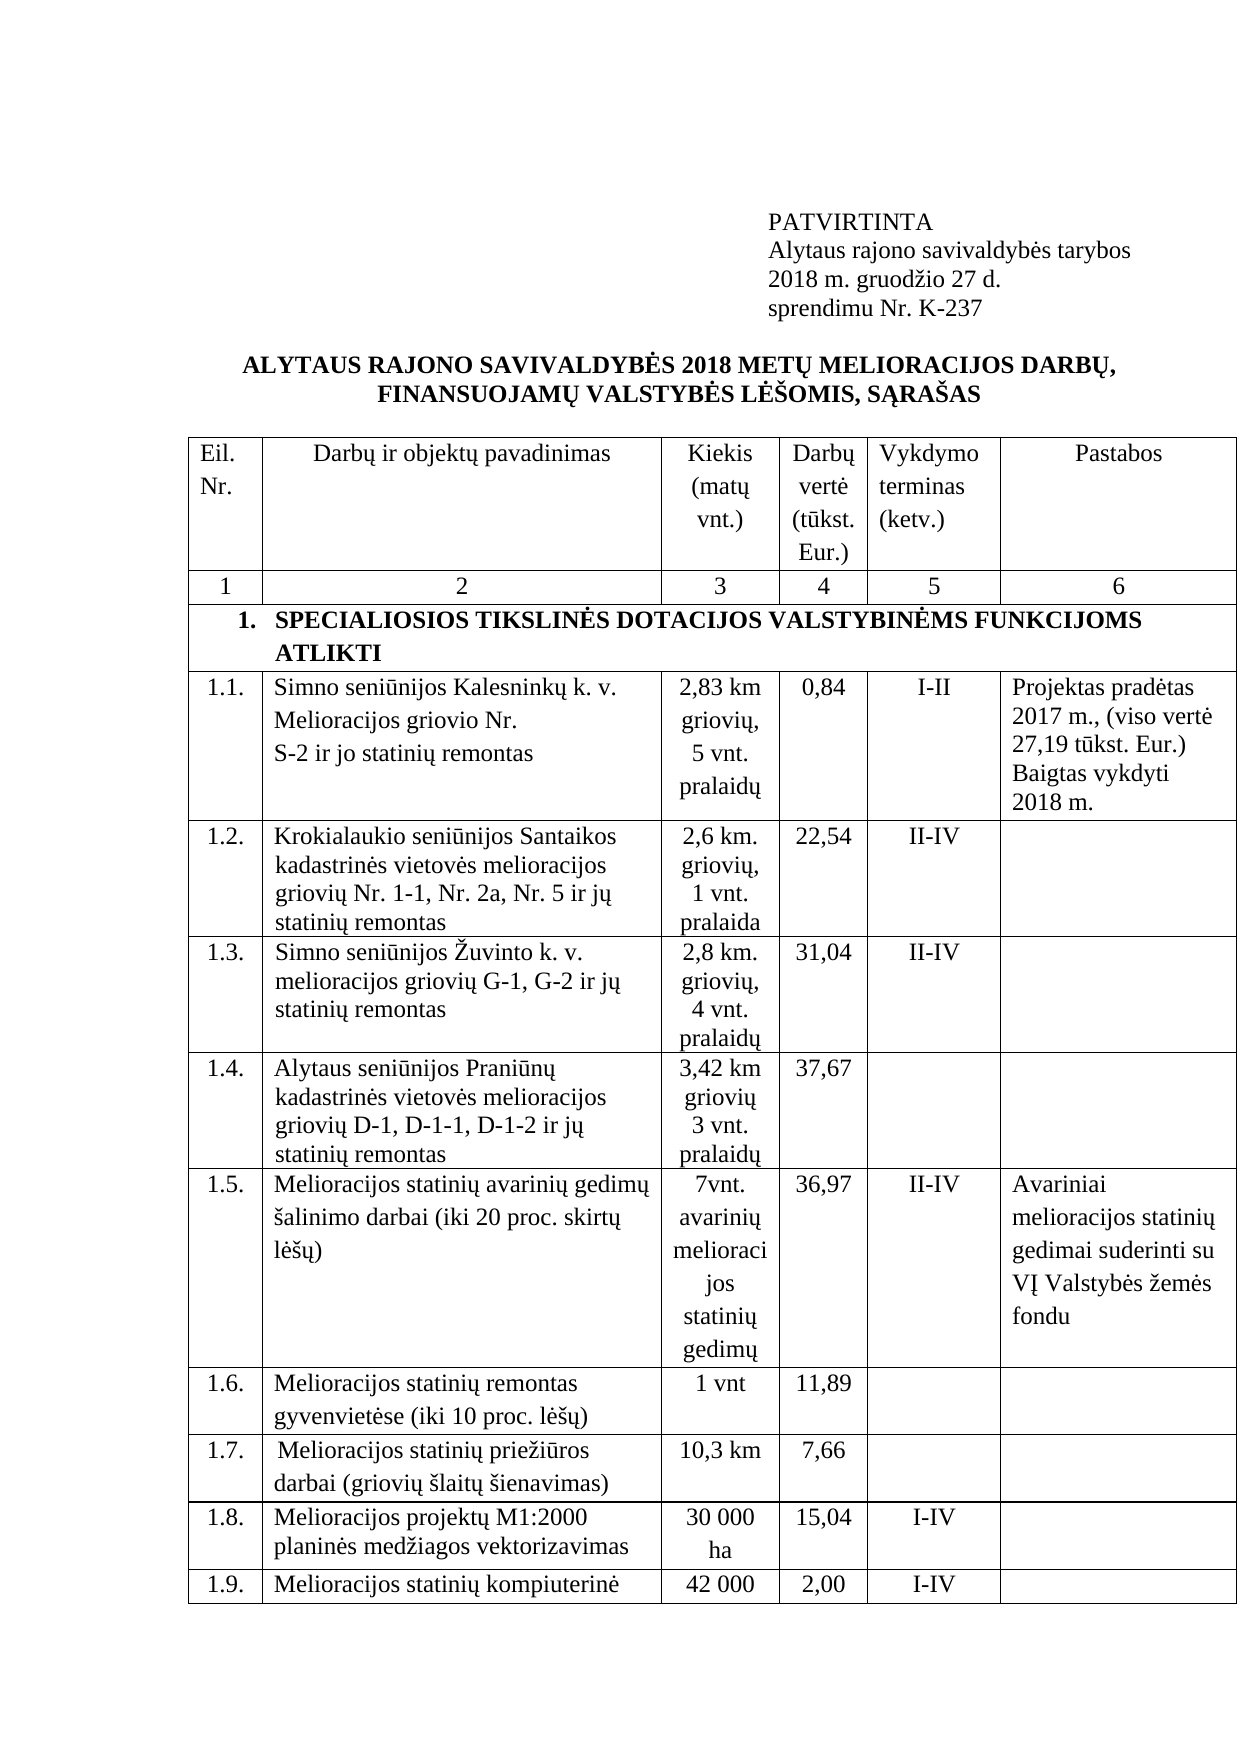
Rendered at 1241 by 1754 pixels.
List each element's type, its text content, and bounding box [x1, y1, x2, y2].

table_cell 11,89 [780, 1368, 867, 1434]
table_cell 2,6 km. griovių, 1 vnt. pralaida [662, 821, 779, 936]
table_cell 2,8 km. griovių, 4 vnt. pralaidų [662, 937, 779, 1052]
table_cell 42 000 [662, 1570, 779, 1603]
table_cell I-IV [868, 1503, 1000, 1568]
table_cell [1001, 821, 1236, 936]
table_cell 2,83 km griovių, 5 vnt. pralaidų [662, 672, 779, 820]
table_cell [1001, 1053, 1236, 1168]
table_cell 37,67 [780, 1053, 867, 1168]
table_cell 1.4. [189, 1053, 262, 1168]
table_cell 2,00 [780, 1570, 867, 1603]
table_cell 1.5. [189, 1169, 262, 1367]
table_cell II-IV [868, 1169, 1000, 1367]
table_cell Melioracijos statinių avarinių gedimų šalinimo darbai (iki 20 proc. skirtų lėšų) [263, 1169, 661, 1367]
table_cell 10,3 km [662, 1435, 779, 1501]
table_cell Simno seniūnijos Žuvinto k. v. melioracijos griovių G-1, G-2 ir jų statinių remontas [263, 937, 661, 1052]
table_cell [1001, 1503, 1236, 1568]
table_cell 1 [189, 571, 262, 604]
table_cell 4 [780, 571, 867, 604]
table_cell [1001, 1368, 1236, 1434]
table_cell Alytaus seniūnijos Praniūnų kadastrinės vietovės melioracijos griovių D-1, D-1-1, D-1-2 ir jų statinių remontas [263, 1053, 661, 1168]
table_cell 1.6. [189, 1368, 262, 1434]
table_cell Projektas pradėtas 2017 m., (viso vertė 27,19 tūkst. Eur.) Baigtas vykdyti 2018 m. [1001, 672, 1236, 820]
table_cell I-II [868, 672, 1000, 820]
text sprendimu Nr. K-237 [177, 293, 1181, 322]
table_cell 31,04 [780, 937, 867, 1052]
text 2018 m. gruodžio 27 d. [177, 264, 1181, 293]
table_cell I-IV [868, 1570, 1000, 1603]
table_cell 3,42 km griovių 3 vnt. pralaidų [662, 1053, 779, 1168]
table_cell 1.7. [189, 1435, 262, 1501]
table_cell Melioracijos statinių priežiūros darbai (griovių šlaitų šienavimas) [263, 1435, 661, 1501]
table_header Pastabos [1001, 438, 1236, 570]
table_cell Krokialaukio seniūnijos Santaikos kadastrinės vietovės melioracijos griovių Nr. 1-1, Nr. 2a, Nr. 5 ir jų statinių remontas [263, 821, 661, 936]
table_header Eil. Nr. [189, 438, 262, 570]
table_header Darbų ir objektų pavadinimas [263, 438, 661, 570]
table_cell [1001, 937, 1236, 1052]
table_cell 1.1. [189, 672, 262, 820]
table_cell Melioracijos statinių remontas gyvenvietėse (iki 10 proc. lėšų) [263, 1368, 661, 1434]
table_header Vykdymo terminas (ketv.) [868, 438, 1000, 570]
table_cell 5 [868, 571, 1000, 604]
table_cell 22,54 [780, 821, 867, 936]
table_cell [868, 1053, 1000, 1168]
table_cell 30 000 ha [662, 1503, 779, 1568]
table_cell 0,84 [780, 672, 867, 820]
table_cell II-IV [868, 937, 1000, 1052]
table_cell Simno seniūnijos Kalesninkų k. v. Melioracijos griovio Nr. S-2 ir jo statinių remontas [263, 672, 661, 820]
text Alytaus rajono savivaldybės tarybos [177, 235, 1181, 264]
table_cell 3 [662, 571, 779, 604]
table_cell 36,97 [780, 1169, 867, 1367]
table_cell 1 vnt [662, 1368, 779, 1434]
table_cell 1. SPECIALIOSIOS TIKSLINĖS DOTACIJOS VALSTYBINĖMS FUNKCIJOMS ATLIKTI [189, 605, 1236, 671]
text PATVIRTINTA [177, 207, 1181, 235]
table_cell 7,66 [780, 1435, 867, 1501]
table_header Kiekis (matų vnt.) [662, 438, 779, 570]
table_cell 1.2. [189, 821, 262, 936]
table_cell 7vnt. avarinių melioracijos statinių gedimų [662, 1169, 779, 1367]
table_cell [868, 1435, 1000, 1501]
table_cell 1.8. [189, 1503, 262, 1568]
table_cell Melioracijos projektų M1:2000 planinės medžiagos vektorizavimas [263, 1503, 661, 1568]
table_cell [868, 1368, 1000, 1434]
table_cell 1.9. [189, 1570, 262, 1603]
table_cell II-IV [868, 821, 1000, 936]
table_cell 15,04 [780, 1503, 867, 1568]
table_cell 2 [263, 571, 661, 604]
text ALYTAUS RAJONO SAVIVALDYBĖS 2018 METŲ MELIORACIJOS DARBŲ, FINANSUOJAMŲ VALSTYBĖS LĖŠOMIS, SĄRAŠAS [177, 350, 1181, 408]
table_cell 1.3. [189, 937, 262, 1052]
table_cell Melioracijos statinių kompiuterinė [263, 1570, 661, 1603]
table_cell [1001, 1435, 1236, 1501]
table_cell Avariniai melioracijos statinių gedimai suderinti su VĮ Valstybės žemės fondu [1001, 1169, 1236, 1367]
table_cell [1001, 1570, 1236, 1603]
table_cell 6 [1001, 571, 1236, 604]
table_header Darbų vertė (tūkst. Eur.) [780, 438, 867, 570]
